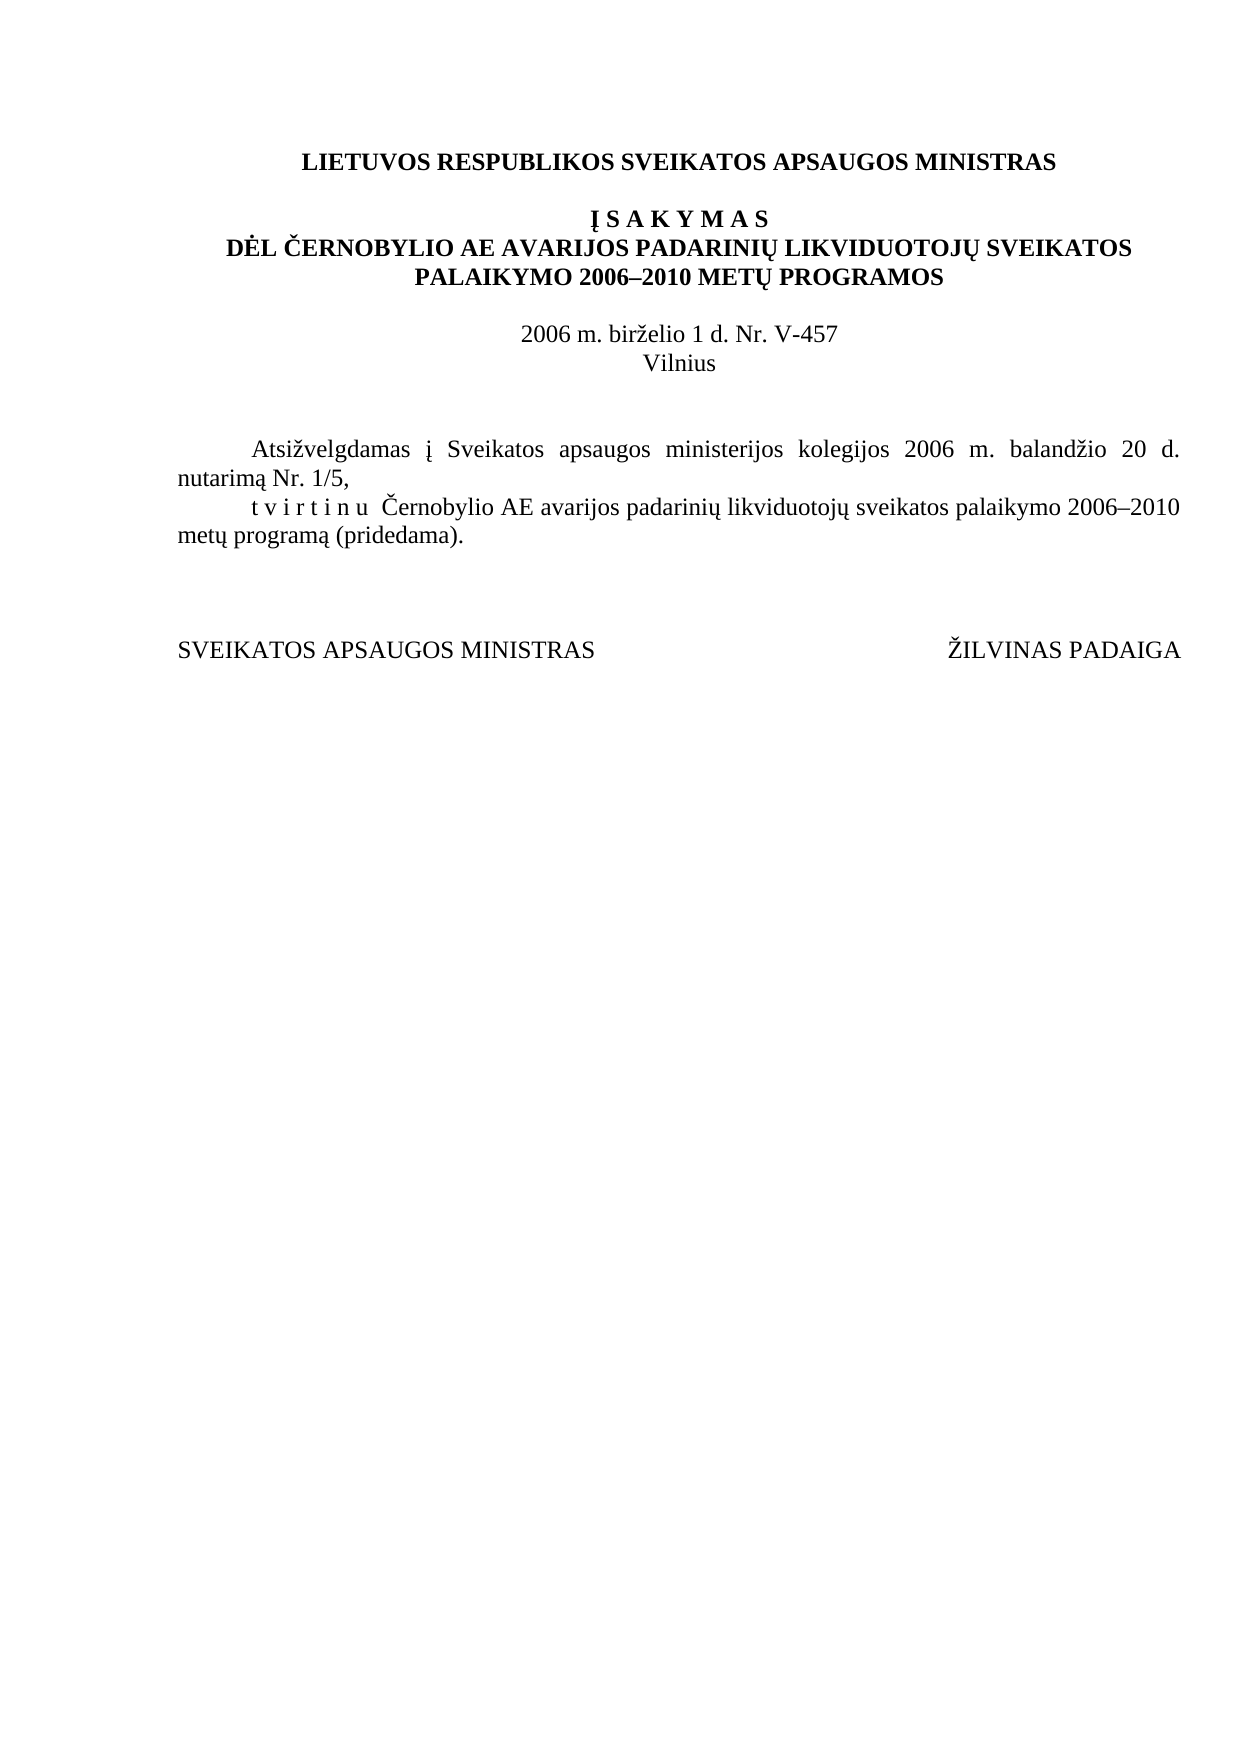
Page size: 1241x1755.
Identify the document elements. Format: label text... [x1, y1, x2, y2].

text tvirtinu Černobylio AE avarijos padarinių likviduotojų sveikatos palaikymo 2006–2010 metų programą (pridedama). [177, 492, 1181, 549]
text DĖL ČERNOBYLIO AE AVARIJOS PADARINIŲ LIKVIDUOTOJŲ SVEIKATOS PALAIKYMO 2006–2010 METŲ PROGRAMOS [177, 233, 1181, 291]
text SVEIKATOS APSAUGOS MINISTRAS ŽILVINAS PADAIGA [177, 636, 1181, 664]
text Vilnius [177, 348, 1181, 377]
text 2006 m. birželio 1 d. Nr. V-457 [177, 319, 1181, 348]
text LIETUVOS RESPUBLIKOS SVEIKATOS APSAUGOS MINISTRAS [177, 147, 1181, 176]
text Į S A K Y M A S [177, 204, 1181, 233]
text Atsižvelgdamas į Sveikatos apsaugos ministerijos kolegijos 2006 m. balandžio 20 d. nutarimą Nr. 1/5, [177, 434, 1181, 492]
